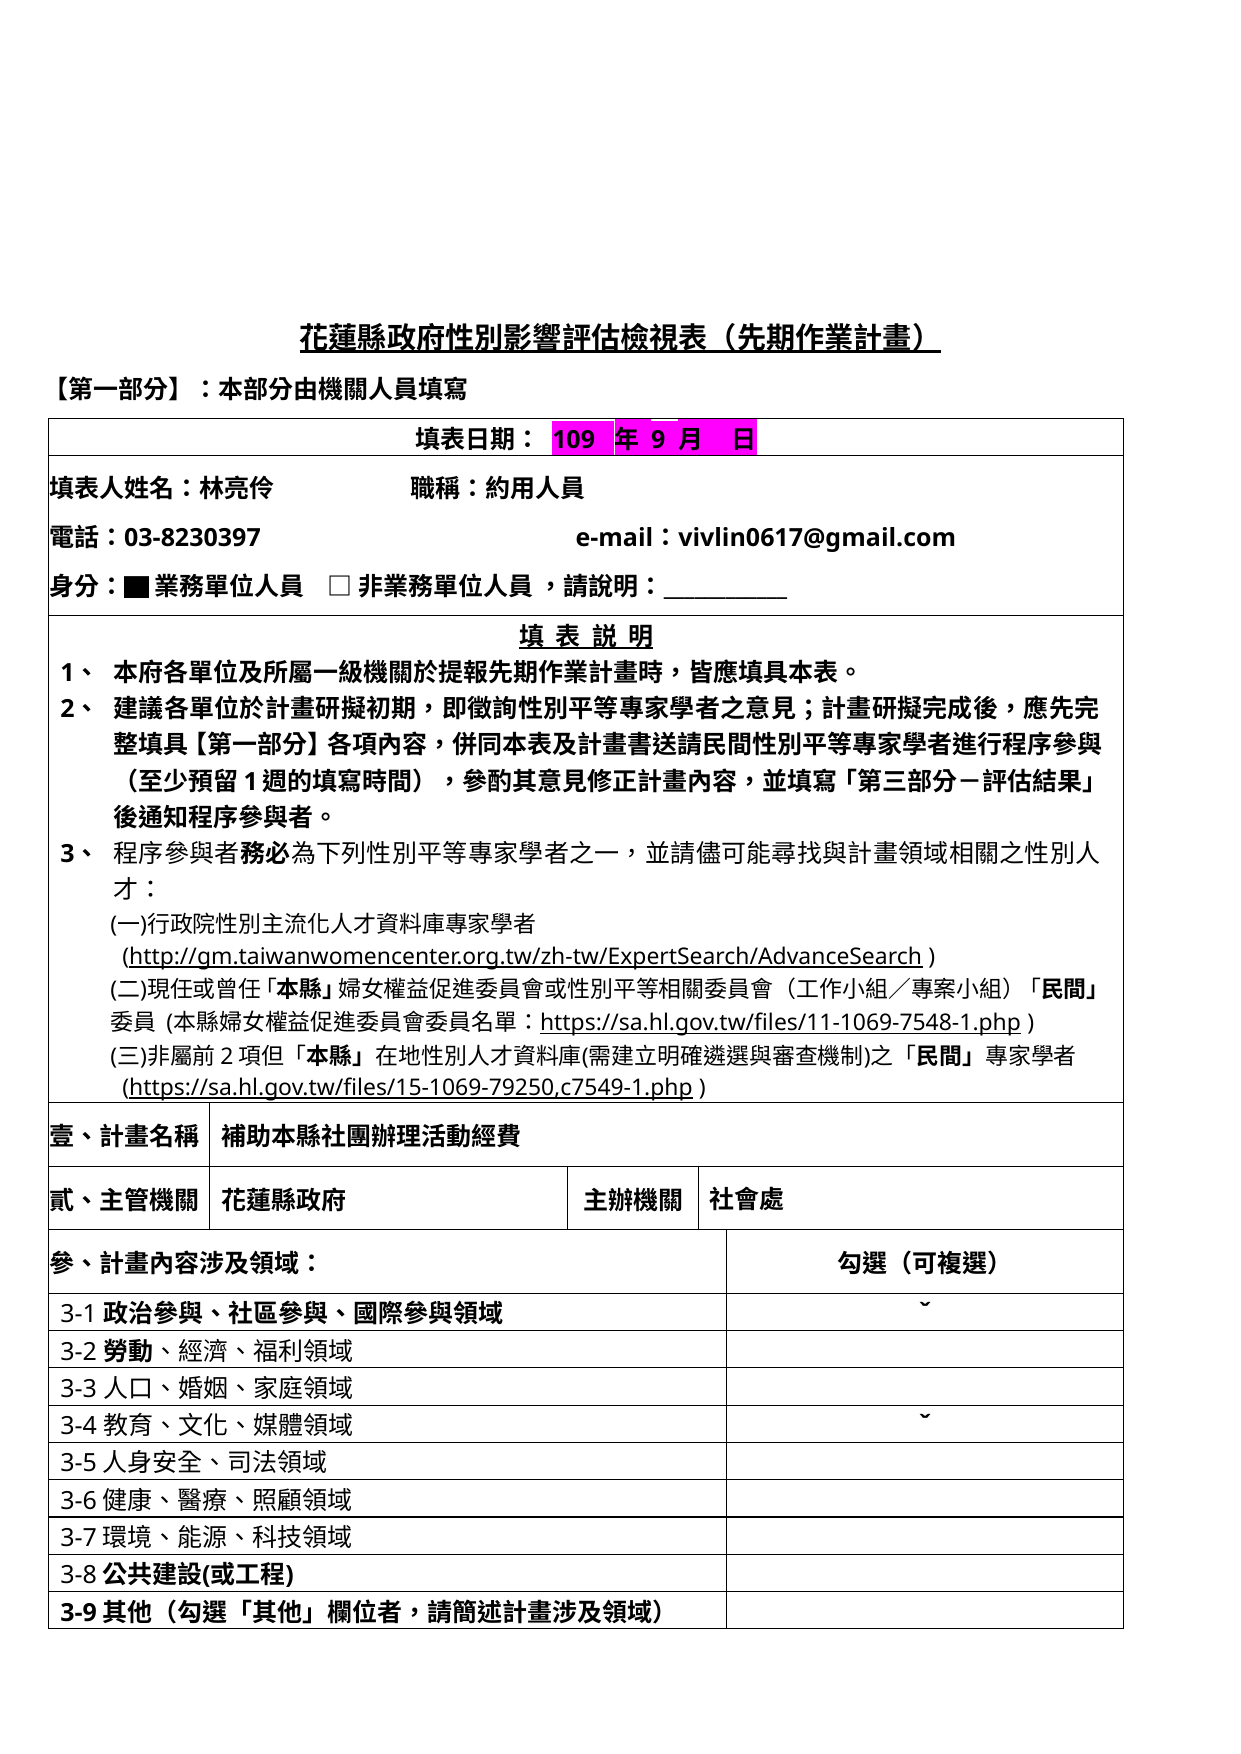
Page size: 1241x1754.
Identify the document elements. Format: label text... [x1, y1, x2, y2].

table_cell 補助本縣社團辦理活動經費 [210, 1103, 1123, 1166]
text 【第一部分】：本部分由機關人員填寫 [43, 368, 1097, 406]
table_cell 3-8公共建設(或工程) [49, 1555, 726, 1591]
table_cell [727, 1331, 1123, 1367]
table_cell 3-5人身安全、司法領域 [49, 1443, 726, 1479]
table_cell 填表人姓名：林亮伶 職稱：約用人員 電話：03-8230397 e-mail：vivlin0617@gmail.com 身分：▇ 業務單位人員 □ 非業務單位人員 ，請說明：____________ [49, 456, 1123, 615]
table_header 填表日期： 109 年 9 月 日 [49, 419, 1123, 455]
table_cell 主辦機關 [568, 1167, 698, 1229]
table_cell 3-7環境、能源、科技領域 [49, 1518, 726, 1554]
table_cell 3-3 人口、婚姻、家庭領域 [49, 1368, 726, 1404]
table_cell [727, 1443, 1123, 1479]
table_cell 花蓮縣政府 [210, 1167, 567, 1229]
table_cell 3-2 勞動、經濟、福利領域 [49, 1331, 726, 1367]
table_cell 貳、主管機關 [49, 1167, 209, 1229]
table_cell [727, 1480, 1123, 1516]
table_cell [727, 1555, 1123, 1591]
table_cell 3-6健康、醫療、照顧領域 [49, 1480, 726, 1516]
table_cell 3-9其他（勾選「其他」欄位者，請簡述計畫涉及領域） [49, 1592, 726, 1628]
table_cell [727, 1368, 1123, 1404]
table_cell 社會處 [699, 1167, 1123, 1229]
table_cell 勾選（可複選） [727, 1230, 1123, 1293]
table_cell 填 表 説 明 本府各單位及所屬一級機關於提報先期作業計畫時，皆應填具本表。 建議各單位於計畫研擬初期，即徵詢性別平等專家學者之意見；計畫研擬完成後，應先完整填具【第一部分】各項內容，併同本表及計畫書送請民間性別平等專家學者進行程序參與（至少預留1週的填寫時間），參酌其意見修正計畫內容，並填寫「第三部分－評估結果」後通知程序參與者。 程序參與者務必為下列性別平等專家學者之一，並請儘可能尋找與計畫領域相關之性別人才： (一)行政院性別主流化人才資料庫專家學者 (http://gm.taiwanwomencenter.org.tw/zh-tw/ExpertSearch/AdvanceSearch ) (二)現任或曾任「本縣」婦女權益促進委員會或性別平等相關委員會（工作小組／專案小組）「民間」委員 (本縣婦女權益促進委員會委員名單：https://sa.hl.gov.tw/files/11-1069-7548-1.php ) (三)非屬前2項但「本縣」在地性別人才資料庫(需建立明確遴選與審查機制)之「民間」專家學者 (https://sa.hl.gov.tw/files/15-1069-79250,c7549-1.php ) [49, 616, 1123, 1102]
text 花蓮縣政府性別影響評估檢視表（先期作業計畫） [118, 318, 1122, 356]
table_cell ˇ [727, 1294, 1123, 1330]
table_cell 壹、計畫名稱 [49, 1103, 209, 1166]
table_cell ˇ [727, 1406, 1123, 1442]
table_cell 3-4 教育、文化、媒體領域 [49, 1406, 726, 1442]
table_cell 3-1 政治參與、社區參與、國際參與領域 [49, 1294, 726, 1330]
table_cell [727, 1592, 1123, 1628]
table_cell [727, 1518, 1123, 1554]
table_cell 參、計畫內容涉及領域： [49, 1230, 726, 1293]
